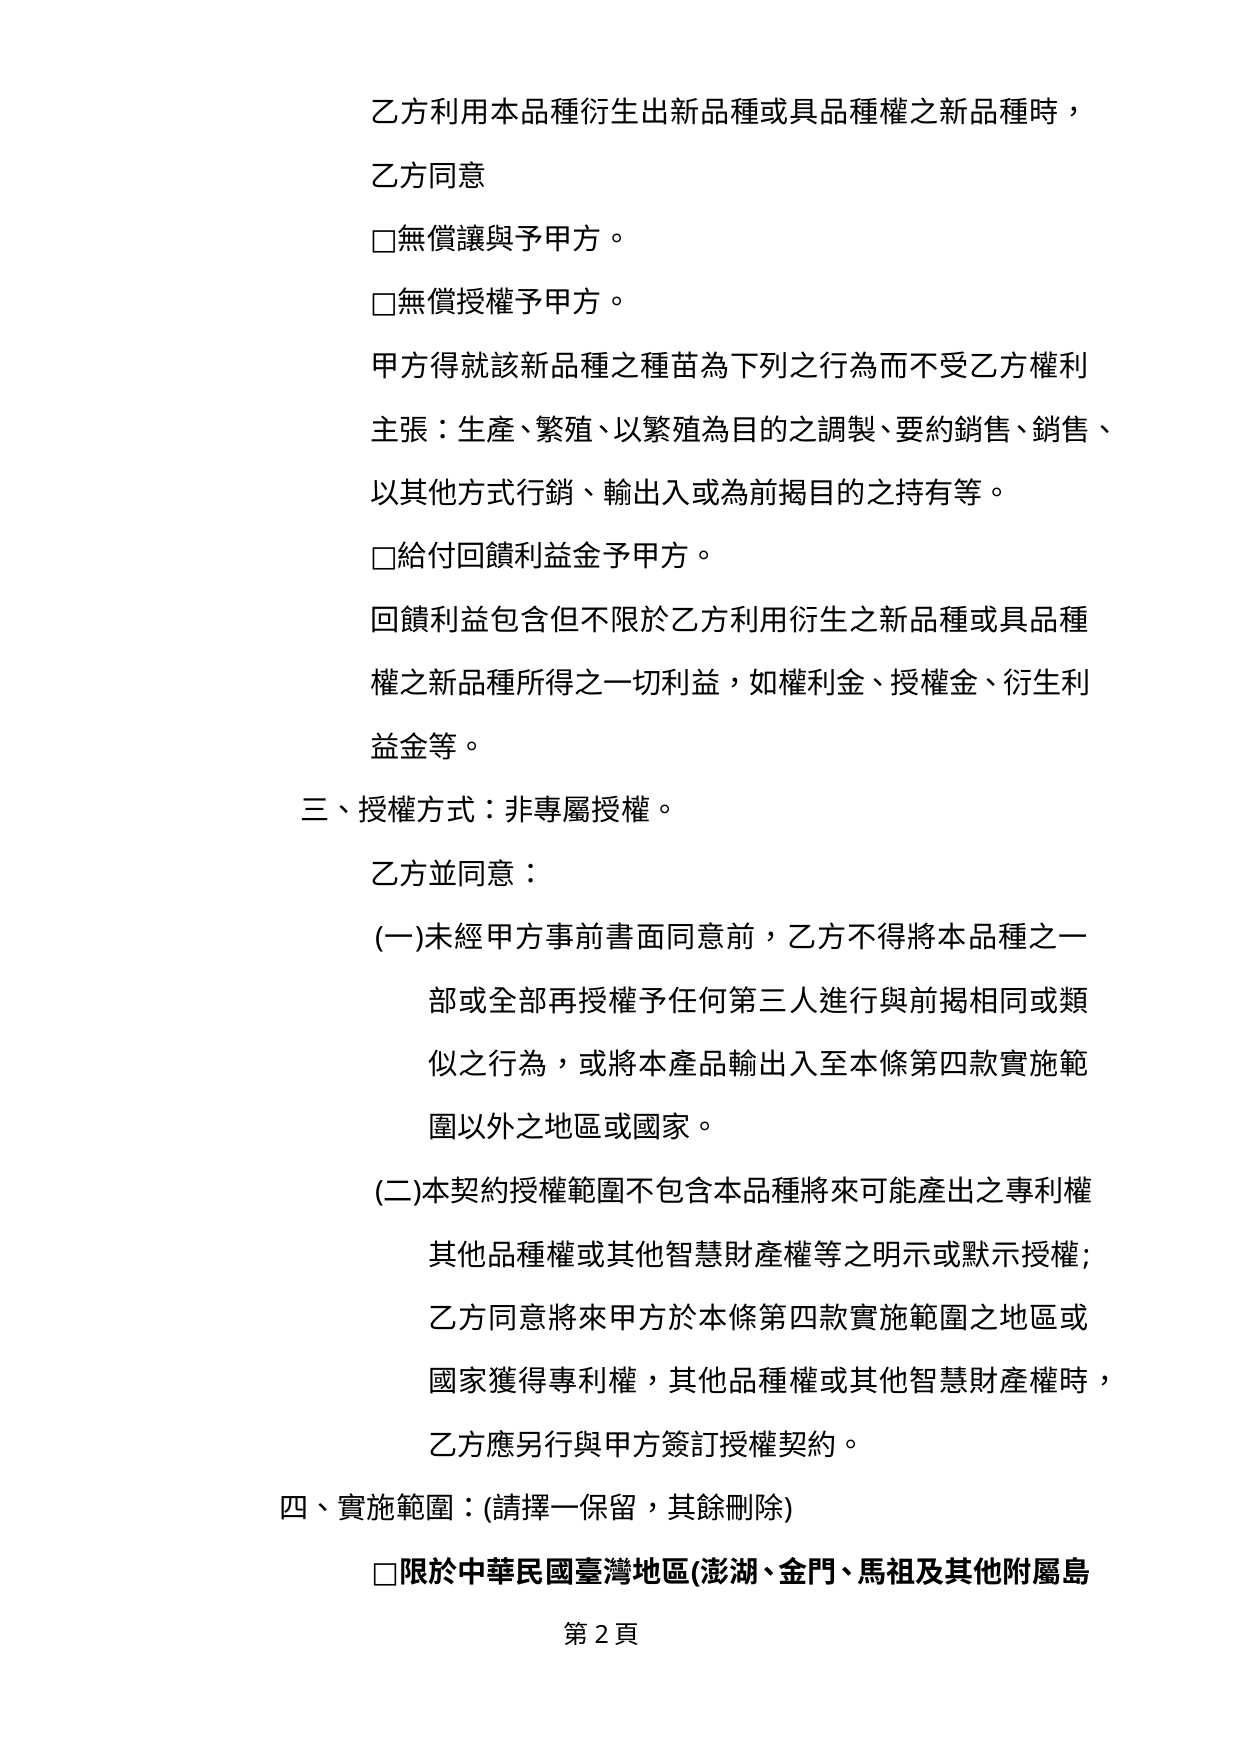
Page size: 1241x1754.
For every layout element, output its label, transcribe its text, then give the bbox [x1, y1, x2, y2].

text (二)本契約授權範圍不包含本品種將來可能產出之專利權、其他品種權或其他智慧財產權等之明示或默示授權;乙方同意將來甲方於本條第四款實施範圍之地區或國家獲得專利權，其他品種權或其他智慧財產權時，乙方應另行與甲方簽訂授權契約。 [375, 1167, 1090, 1464]
text □給付回饋利益金予甲方。 [370, 533, 1090, 575]
text 乙方並同意： [370, 850, 1090, 892]
text 乙方利用本品種衍生出新品種或具品種權之新品種時，乙方同意 [370, 89, 1090, 194]
text □限於中華民國臺灣地區(澎湖、金門、馬祖及其他附屬島 [371, 1548, 1090, 1591]
text 回饋利益包含但不限於乙方利用衍生之新品種或具品種權之新品種所得之一切利益，如權利金、授權金、衍生利益金等。 [370, 596, 1090, 766]
text 三、授權方式：非專屬授權。 [300, 787, 1090, 829]
text 四、實施範圍：(請擇一保留，其餘刪除) [150, 1485, 1090, 1527]
text □無償授權予甲方。 [370, 279, 1090, 321]
text 甲方得就該新品種之種苗為下列之行為而不受乙方權利主張：生產、繁殖、以繁殖為目的之調製、要約銷售、銷售、以其他方式行銷、輸出入或為前揭目的之持有等。 [370, 343, 1090, 512]
text □無償讓與予甲方。 [370, 216, 1090, 258]
text (一)未經甲方事前書面同意前，乙方不得將本品種之一部或全部再授權予任何第三人進行與前揭相同或類似之行為，或將本產品輸出入至本條第四款實施範圍以外之地區或國家。 [375, 914, 1090, 1146]
